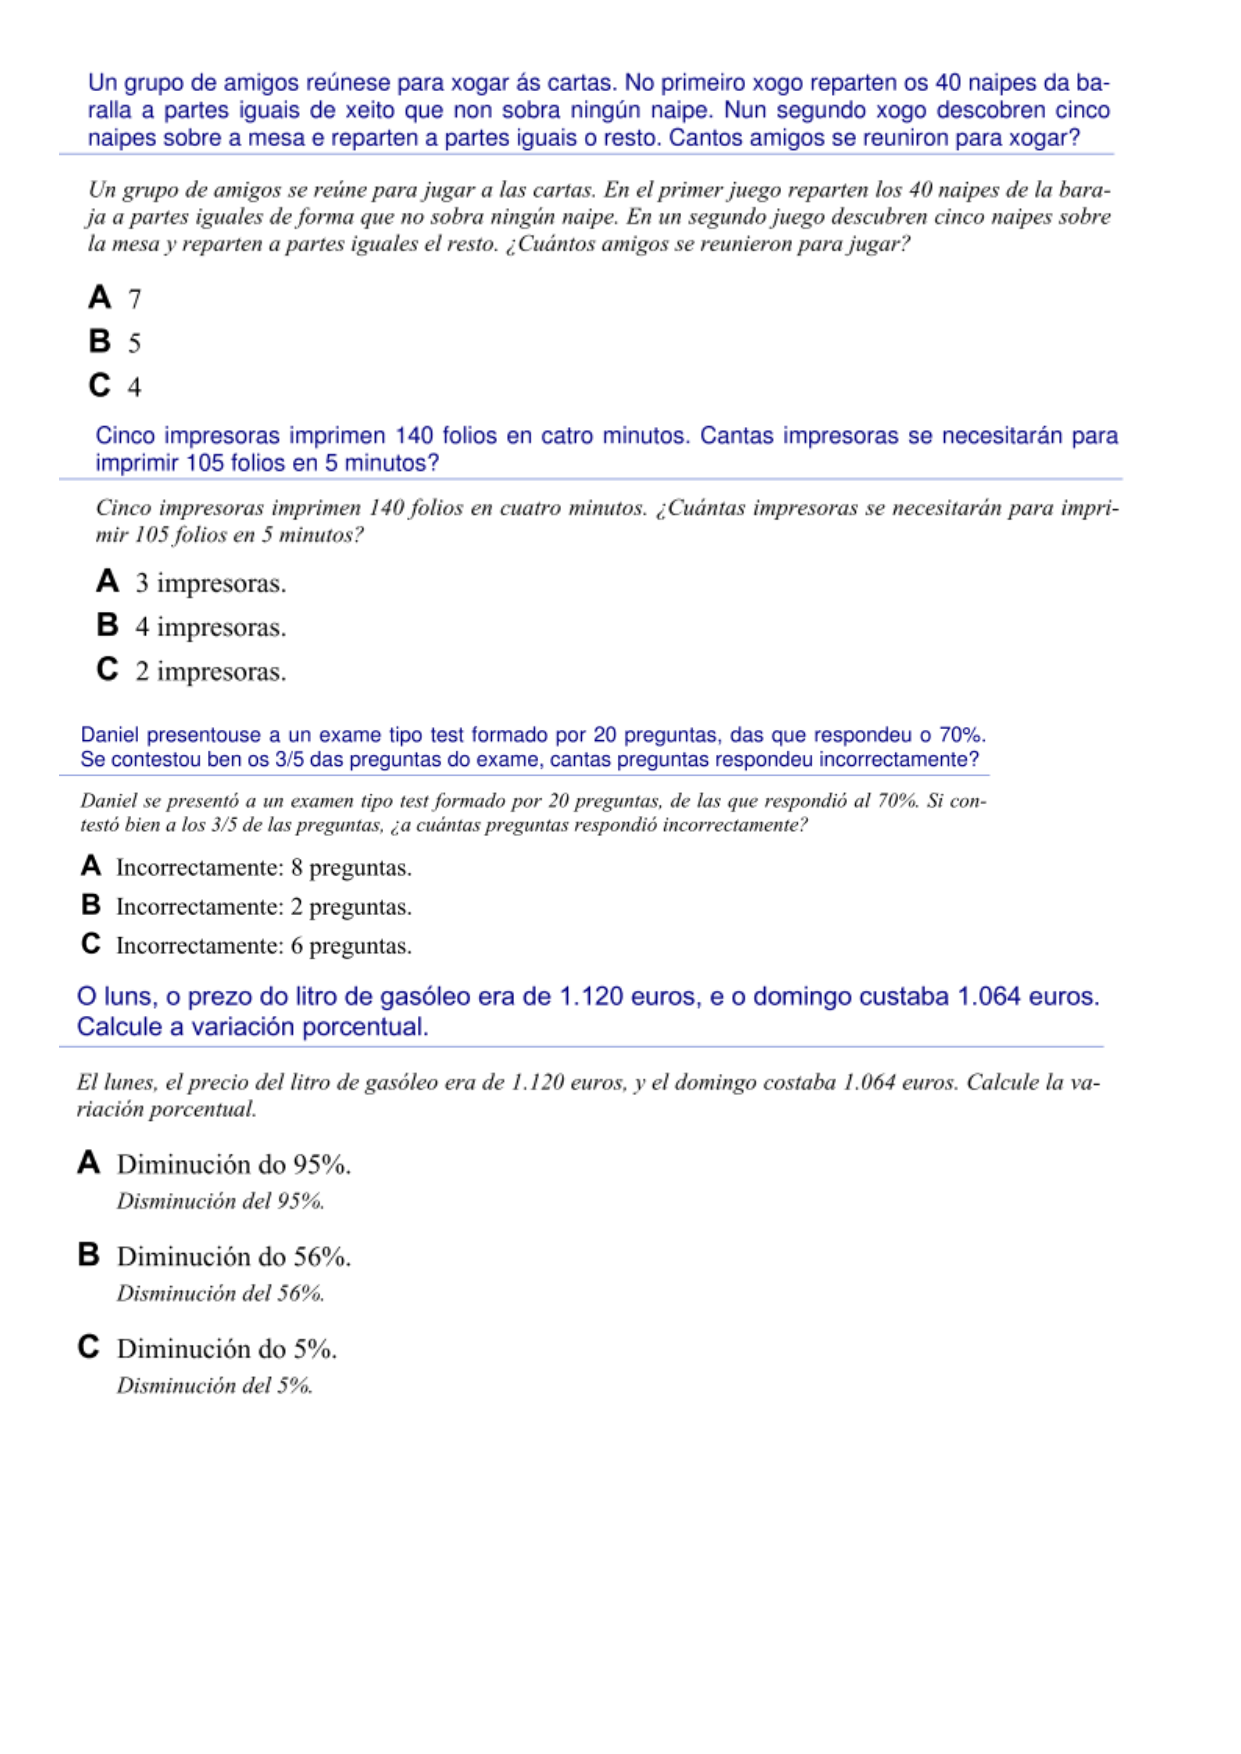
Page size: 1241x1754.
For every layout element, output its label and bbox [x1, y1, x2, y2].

picture [59, 59, 1152, 1427]
